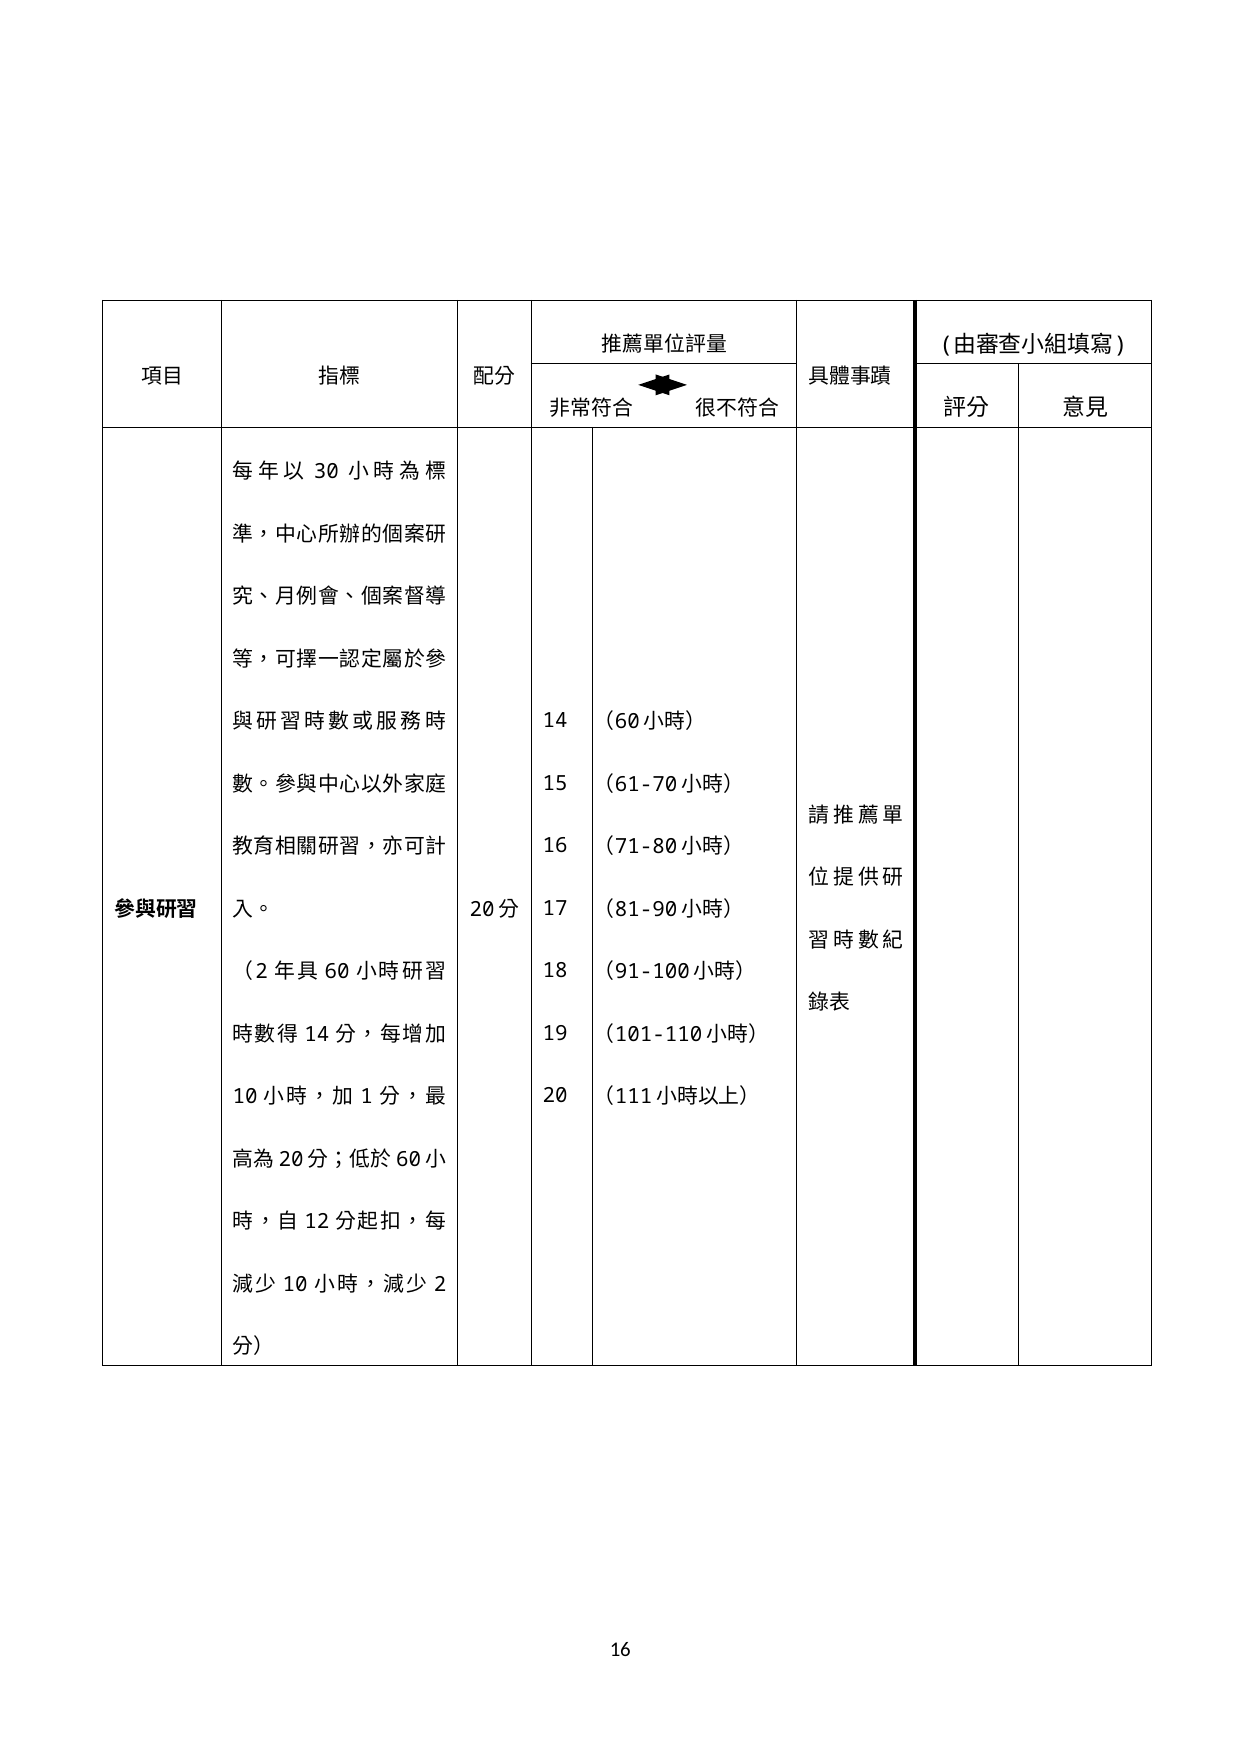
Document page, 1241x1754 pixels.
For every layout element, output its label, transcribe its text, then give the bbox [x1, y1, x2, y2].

table_cell 參與研習 [103, 428, 221, 1365]
table_header (由審查小組填寫) [917, 301, 1151, 363]
table_cell 請推薦單位提供研習時數紀錄表 [797, 428, 913, 1365]
table_cell 意見 [1019, 364, 1151, 427]
table_header 配分 [458, 301, 531, 427]
table_header 指標 [222, 301, 457, 427]
table_cell 評分 [917, 364, 1018, 427]
table_cell 14 15 16 17 18 19 20 [532, 428, 592, 1365]
table_cell 每年以30小時為標準，中心所辦的個案研究、月例會、個案督導等，可擇一認定屬於參與研習時數或服務時數。參與中心以外家庭教育相關研習，亦可計入。 （2年具60小時研習時數得14分，每增加10小時，加1分，最高為20分；低於60小時，自12分起扣，每減少10小時，減少2分） [222, 428, 457, 1365]
table_header 具體事蹟 [797, 301, 913, 427]
table_cell 非常符合 很不符合 [532, 364, 796, 427]
table_cell （60小時） （61-70小時） （71-80小時） （81-90小時） （91-100小時） （101-110小時） （111小時以上） [593, 428, 796, 1365]
table_header 項目 [103, 301, 221, 427]
table_cell [917, 428, 1018, 1365]
table_header 推薦單位評量 [532, 301, 796, 363]
table_cell 20分 [458, 428, 531, 1365]
